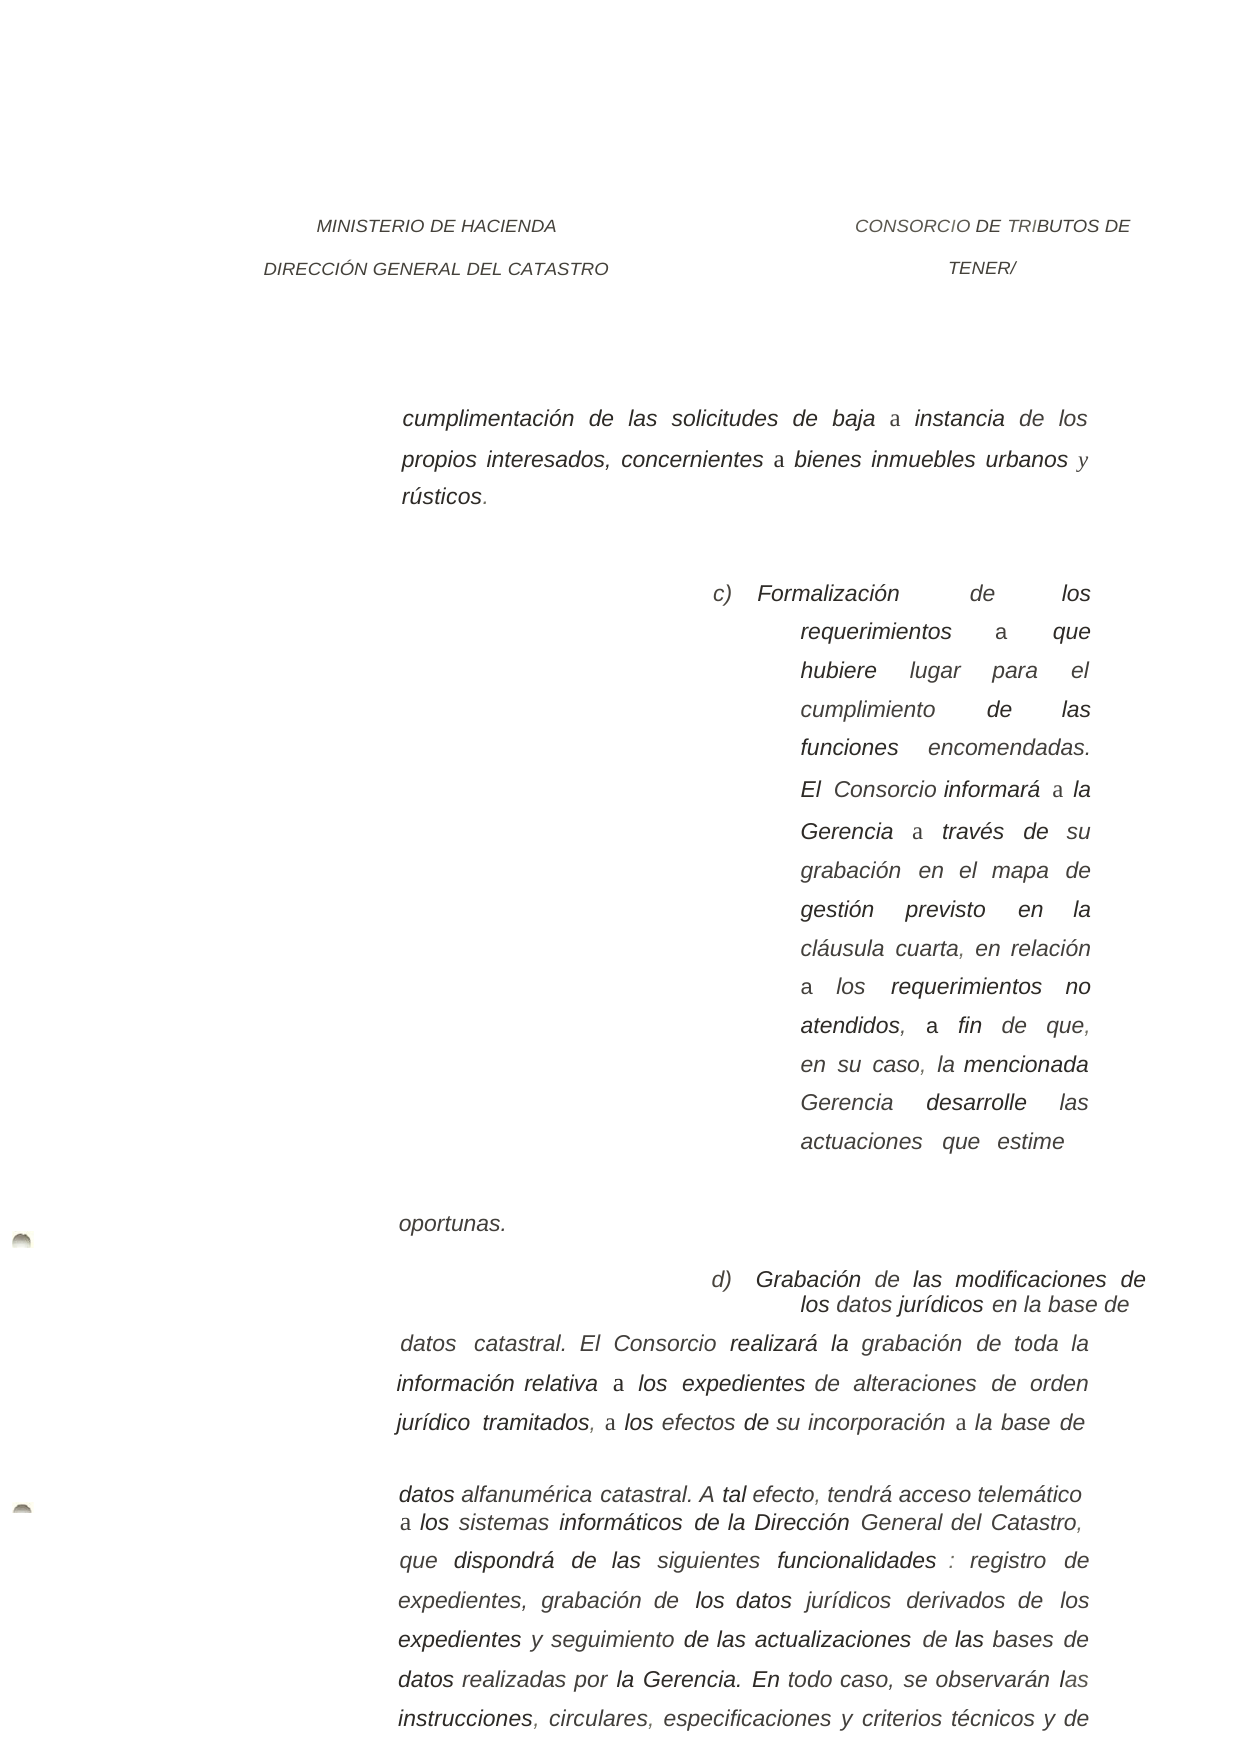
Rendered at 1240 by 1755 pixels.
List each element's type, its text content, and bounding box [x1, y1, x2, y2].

text que dispondrá de las siguientes funcionalidades : registro de expedientes, grabación de los datos jurídicos derivados de los expedientes y seguimiento de las actualizaciones de las bases de datos realizadas por la Gerencia. En todo caso, se observarán las instrucciones, circulares, especificaciones y criterios técnicos y de [398, 1547, 1089, 1732]
list Formalización de los requerimientos a que hubiere lugar para el cumplimiento de las funciones encomendadas. El Consorcio informará a la Gerencia a través de su grabación en el mapa de gestión previsto en la cláusula cuarta, en relación a los requerimientos no atendidos, a fin de que, en su caso, la mencionada Gerencia desarrolle las actuaciones que estime [713, 580, 1091, 1154]
text datos alfanumérica catastral. A tal efecto, tendrá acceso telemático [12, 1459, 1146, 1513]
text oportunas. [12, 1167, 1146, 1247]
text a los sistemas informáticos de la Dirección General del Catastro, [399, 1513, 1146, 1535]
list Grabación de las modificaciones de los datos jurídicos en la base de [711, 1268, 1146, 1317]
text cumplimentación de las solicitudes de baja a instancia de los propios interesados, concernientes a bienes inmuebles urbanos y rústicos. [402, 403, 1088, 509]
text datos catastral. El Consorcio realizará la grabación de toda la información relativa a los expedientes de alteraciones de orden jurídico tramitados, a los efectos de su incorporación a la base de [396, 1320, 1089, 1438]
